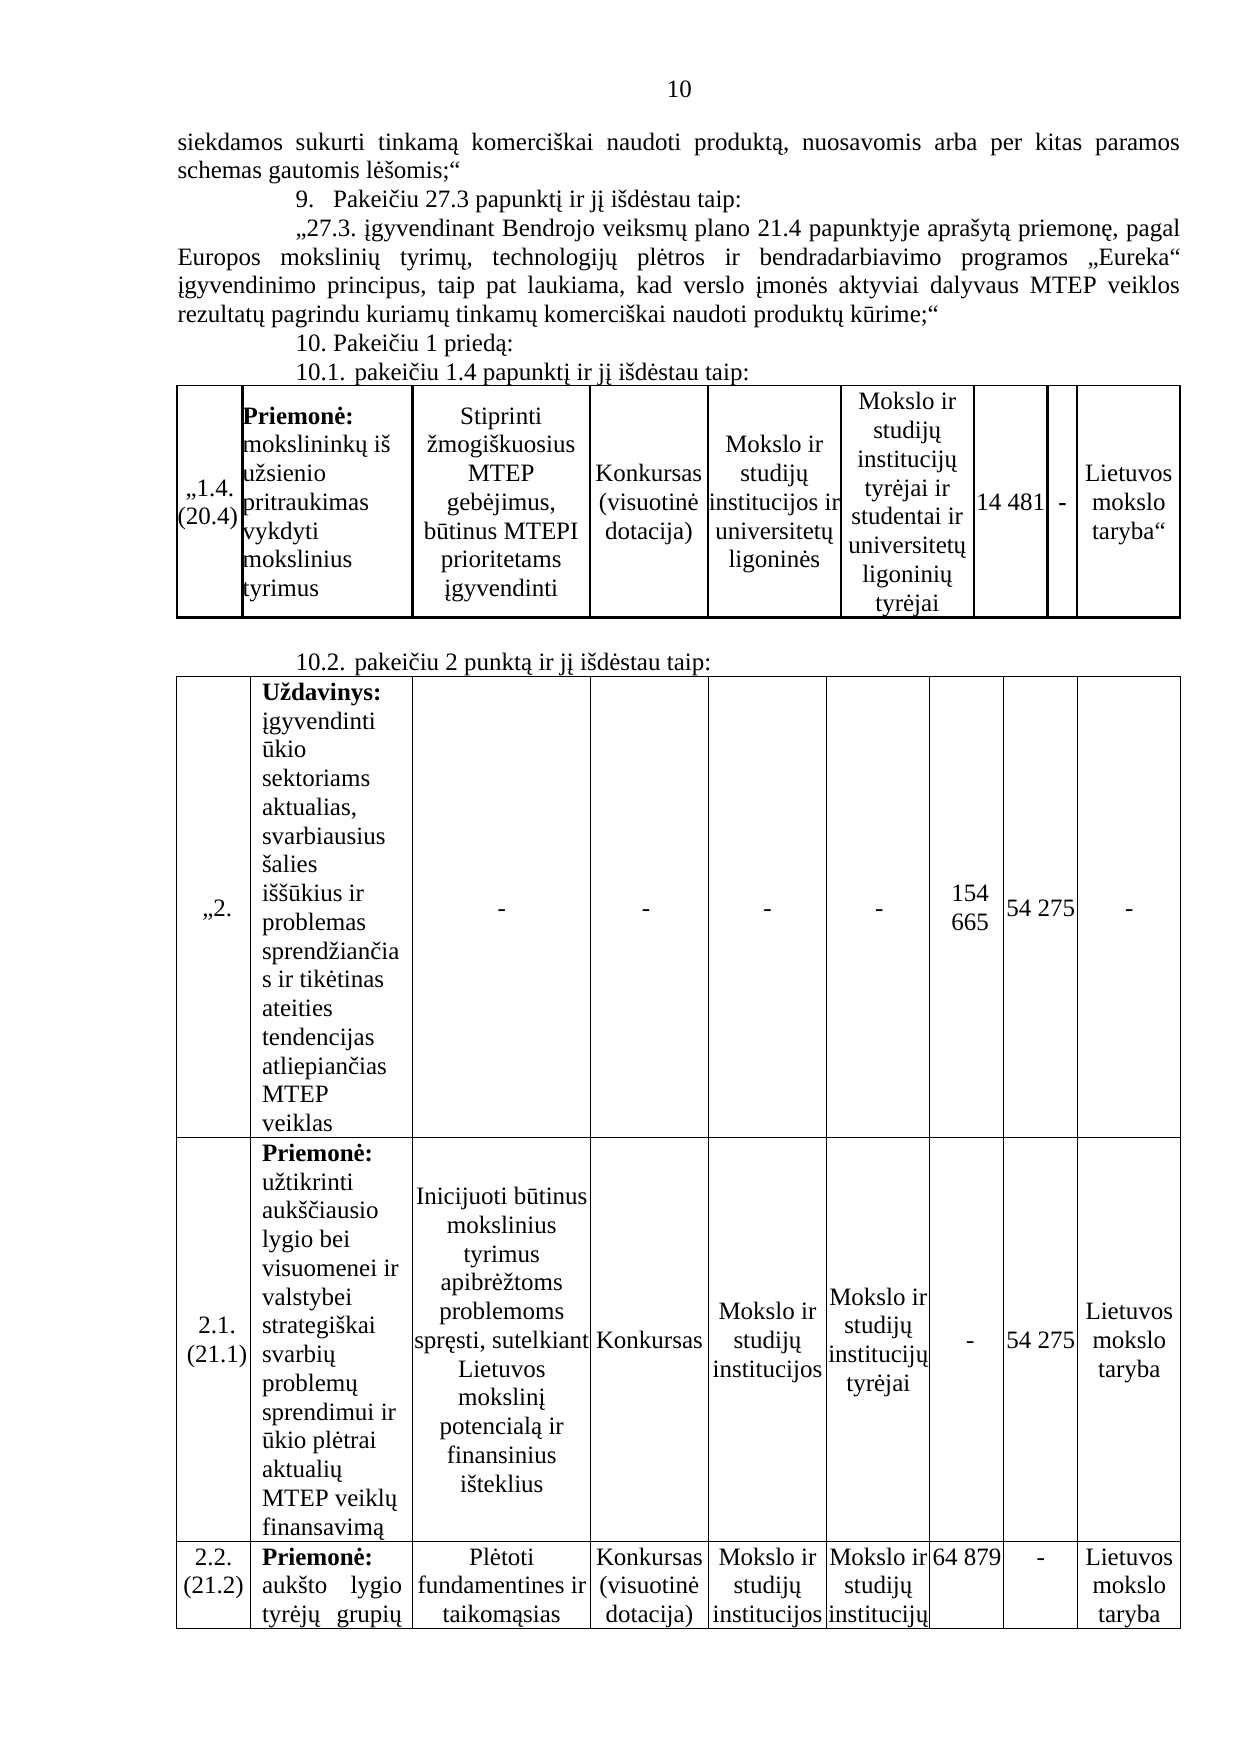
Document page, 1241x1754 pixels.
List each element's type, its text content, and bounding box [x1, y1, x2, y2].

table_cell - [1004, 1542, 1077, 1628]
table_cell Priemonė: aukšto lygio tyrėjų grupių [251, 1542, 412, 1628]
table_cell Mokslo ir studijų institucijų tyrėjai [827, 1138, 929, 1541]
table_header „1.4. (20.4) [178, 386, 241, 616]
table_header - [413, 677, 590, 1137]
table_cell 2.2. (21.2) [177, 1542, 250, 1628]
text 10.1. pakeičiu 1.4 papunktį ir jį išdėstau taip: [295, 357, 1181, 385]
table_header - [709, 677, 826, 1137]
table_cell Konkursas (visuotinė dotacija) [591, 1542, 708, 1628]
table_header - [827, 677, 929, 1137]
text 10. Pakeičiu 1 priedą: [295, 328, 1181, 357]
table_header „2. [177, 677, 250, 1137]
table_header Uždavinys: įgyvendinti ūkio sektoriams aktualias, svarbiausius šalies iššūkius ir problemas sprendžiančias ir tikėtinas ateities tendencijas atliepiančias MTEP veiklas [251, 677, 412, 1137]
table_cell Mokslo ir studijų institucijų [827, 1542, 929, 1628]
table_cell Lietuvos mokslo taryba [1078, 1542, 1180, 1628]
table_cell Lietuvos mokslo taryba [1078, 1138, 1180, 1541]
table_cell 2.1. (21.1) [177, 1138, 250, 1541]
text 9. Pakeičiu 27.3 papunktį ir jį išdėstau taip: [295, 184, 1181, 213]
table_cell Mokslo ir studijų institucijos [709, 1138, 826, 1541]
table_cell Konkursas [591, 1138, 708, 1541]
table_header Stiprinti žmogiškuosius MTEP gebėjimus, būtinus MTEPI prioritetams įgyvendinti [414, 386, 589, 616]
table_header Priemonė: mokslininkų iš užsienio pritraukimas vykdyti mokslinius tyrimus [244, 386, 411, 616]
table_header - [1049, 386, 1076, 616]
table_cell Inicijuoti būtinus mokslinius tyrimus apibrėžtoms problemoms spręsti, sutelkiant Lietuvos mokslinį potencialą ir finansinius išteklius [413, 1138, 590, 1541]
table_header Mokslo ir studijų institucijų tyrėjai ir studentai ir universitetų ligoninių tyrėjai [842, 386, 973, 616]
table_header 14 481 [975, 386, 1046, 616]
table_header 154 665 [930, 677, 1003, 1137]
table_cell Plėtoti fundamentines ir taikomąsias [413, 1542, 590, 1628]
table_header Konkursas (visuotinė dotacija) [591, 386, 707, 616]
table_cell Mokslo ir studijų institucijos [709, 1542, 826, 1628]
table_header Lietuvos mokslo taryba“ [1078, 386, 1179, 616]
text siekdamos sukurti tinkamą komerciškai naudoti produktą, nuosavomis arba per kitas paramos schemas gautomis lėšomis;“ [177, 127, 1181, 184]
table_cell 54 275 [1004, 1138, 1077, 1541]
table_header 54 275 [1004, 677, 1077, 1137]
table_header Mokslo ir studijų institucijos ir universitetų ligoninės [709, 386, 840, 616]
table_header - [1078, 677, 1180, 1137]
table_cell 64 879 [930, 1542, 1003, 1628]
table_cell Priemonė: užtikrinti aukščiausio lygio bei visuomenei ir valstybei strategiškai svarbių problemų sprendimui ir ūkio plėtrai aktualių MTEP veiklų finansavimą [251, 1138, 412, 1541]
text „27.3. įgyvendinant Bendrojo veiksmų plano 21.4 papunktyje aprašytą priemonę, pagal Europos mokslinių tyrimų, technologijų plėtros ir bendradarbiavimo programos „Eureka“ įgyvendinimo principus, taip pat laukiama, kad verslo įmonės aktyviai dalyvaus MTEP veiklos rezultatų pagrindu kuriamų tinkamų komerciškai naudoti produktų kūrime;“ [177, 213, 1181, 328]
table_header - [591, 677, 708, 1137]
table_cell - [930, 1138, 1003, 1541]
text 10.2. pakeičiu 2 punktą ir jį išdėstau taip: [295, 647, 1181, 676]
